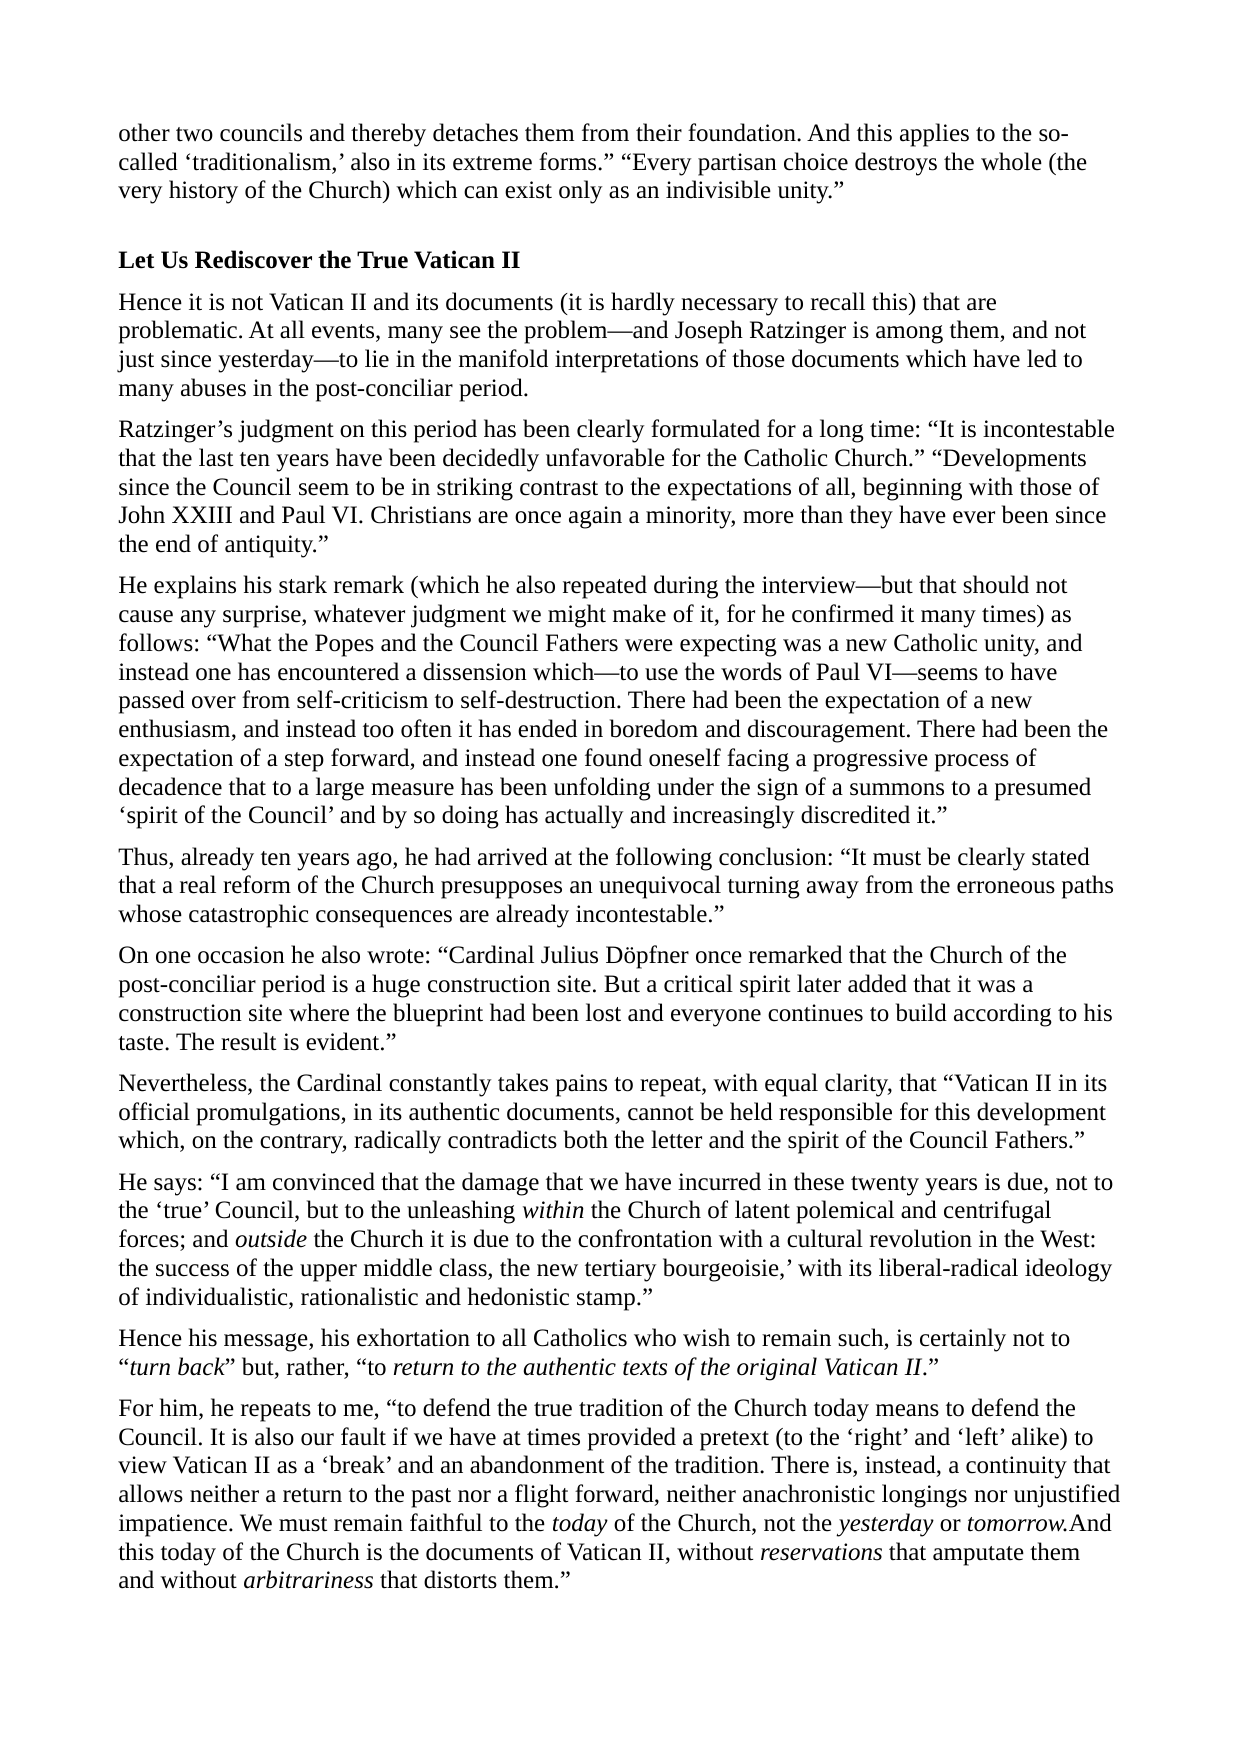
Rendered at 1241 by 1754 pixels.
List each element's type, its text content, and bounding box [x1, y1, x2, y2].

text Let Us Rediscover the True Vatican II [118, 217, 1122, 274]
text He explains his stark remark (which he also repeated during the interview—but that should not cause any surprise, whatever judgment we might make of it, for he confirmed it many times) as follows: “What the Popes and the Council Fathers were expecting was a new Catholic unity, and instead one has encountered a dissension which—to use the words of Paul VI—seems to have passed over from self-criticism to self-destruction. There had been the expectation of a new enthusiasm, and instead too often it has ended in boredom and discouragement. There had been the expectation of a step forward, and instead one found oneself facing a progressive process of decadence that to a large measure has been unfolding under the sign of a summons to a presumed ‘spirit of the Council’ and by so doing has actually and increasingly discredited it.” [118, 571, 1122, 829]
text Ratzinger’s judgment on this period has been clearly formulated for a long time: “It is incontestable that the last ten years have been decidedly unfavorable for the Catholic Church.” “Developments since the Council seem to be in striking contrast to the expectations of all, beginning with those of John XXIII and Paul VI. Christians are once again a minority, more than they have ever been since the end of antiquity.” [118, 414, 1122, 558]
text For him, he repeats to me, “to defend the true tradition of the Church today means to defend the Council. It is also our fault if we have at times provided a pretext (to the ‘right’ and ‘left’ alike) to view Vatican II as a ‘break’ and an abandonment of the tradition. There is, instead, a continuity that allows neither a return to the past nor a flight forward, neither anachronistic longings nor unjustified impatience. We must remain faithful to the today of the Church, not the yesterday or tomorrow.And this today of the Church is the documents of Vatican II, without reservations that amputate them and without arbitrariness that distorts them.” [118, 1393, 1122, 1594]
text [118, 1607, 1122, 1636]
text other two councils and thereby detaches them from their foundation. And this applies to the so-called ‘traditionalism,’ also in its extreme forms.” “Every partisan choice destroys the whole (the very history of the Church) which can exist only as an indivisible unity.” [118, 118, 1122, 204]
text Hence it is not Vatican II and its documents (it is hardly necessary to recall this) that are problematic. At all events, many see the problem—and Joseph Ratzinger is among them, and not just since yesterday—to lie in the manifold interpretations of those documents which have led to many abuses in the post-conciliar period. [118, 287, 1122, 402]
text Hence his message, his exhortation to all Catholics who wish to remain such, is certainly not to “turn back” but, rather, “to return to the authentic texts of the original Vatican II.” [118, 1323, 1122, 1381]
text Thus, already ten years ago, he had arrived at the following conclusion: “It must be clearly stated that a real reform of the Church presupposes an unequivocal turning away from the erroneous paths whose catastrophic consequences are already incontestable.” [118, 842, 1122, 928]
text He says: “I am convinced that the damage that we have incurred in these twenty years is due, not to the ‘true’ Council, but to the unleashing within the Church of latent polemical and centrifugal forces; and outside the Church it is due to the confrontation with a cultural revolution in the West: the success of the upper middle class, the new tertiary bourgeoisie,’ with its liberal-radical ideology of individualistic, rationalistic and hedonistic stamp.” [118, 1167, 1122, 1311]
text Nevertheless, the Cardinal constantly takes pains to repeat, with equal clarity, that “Vatican II in its official promulgations, in its authentic documents, cannot be held responsible for this development which, on the contrary, radically contradicts both the letter and the spirit of the Council Fathers.” [118, 1068, 1122, 1154]
text On one occasion he also wrote: “Cardinal Julius Döpfner once remarked that the Church of the post-conciliar period is a huge construction site. But a critical spirit later added that it was a construction site where the blueprint had been lost and everyone continues to build according to his taste. The result is evident.” [118, 941, 1122, 1056]
